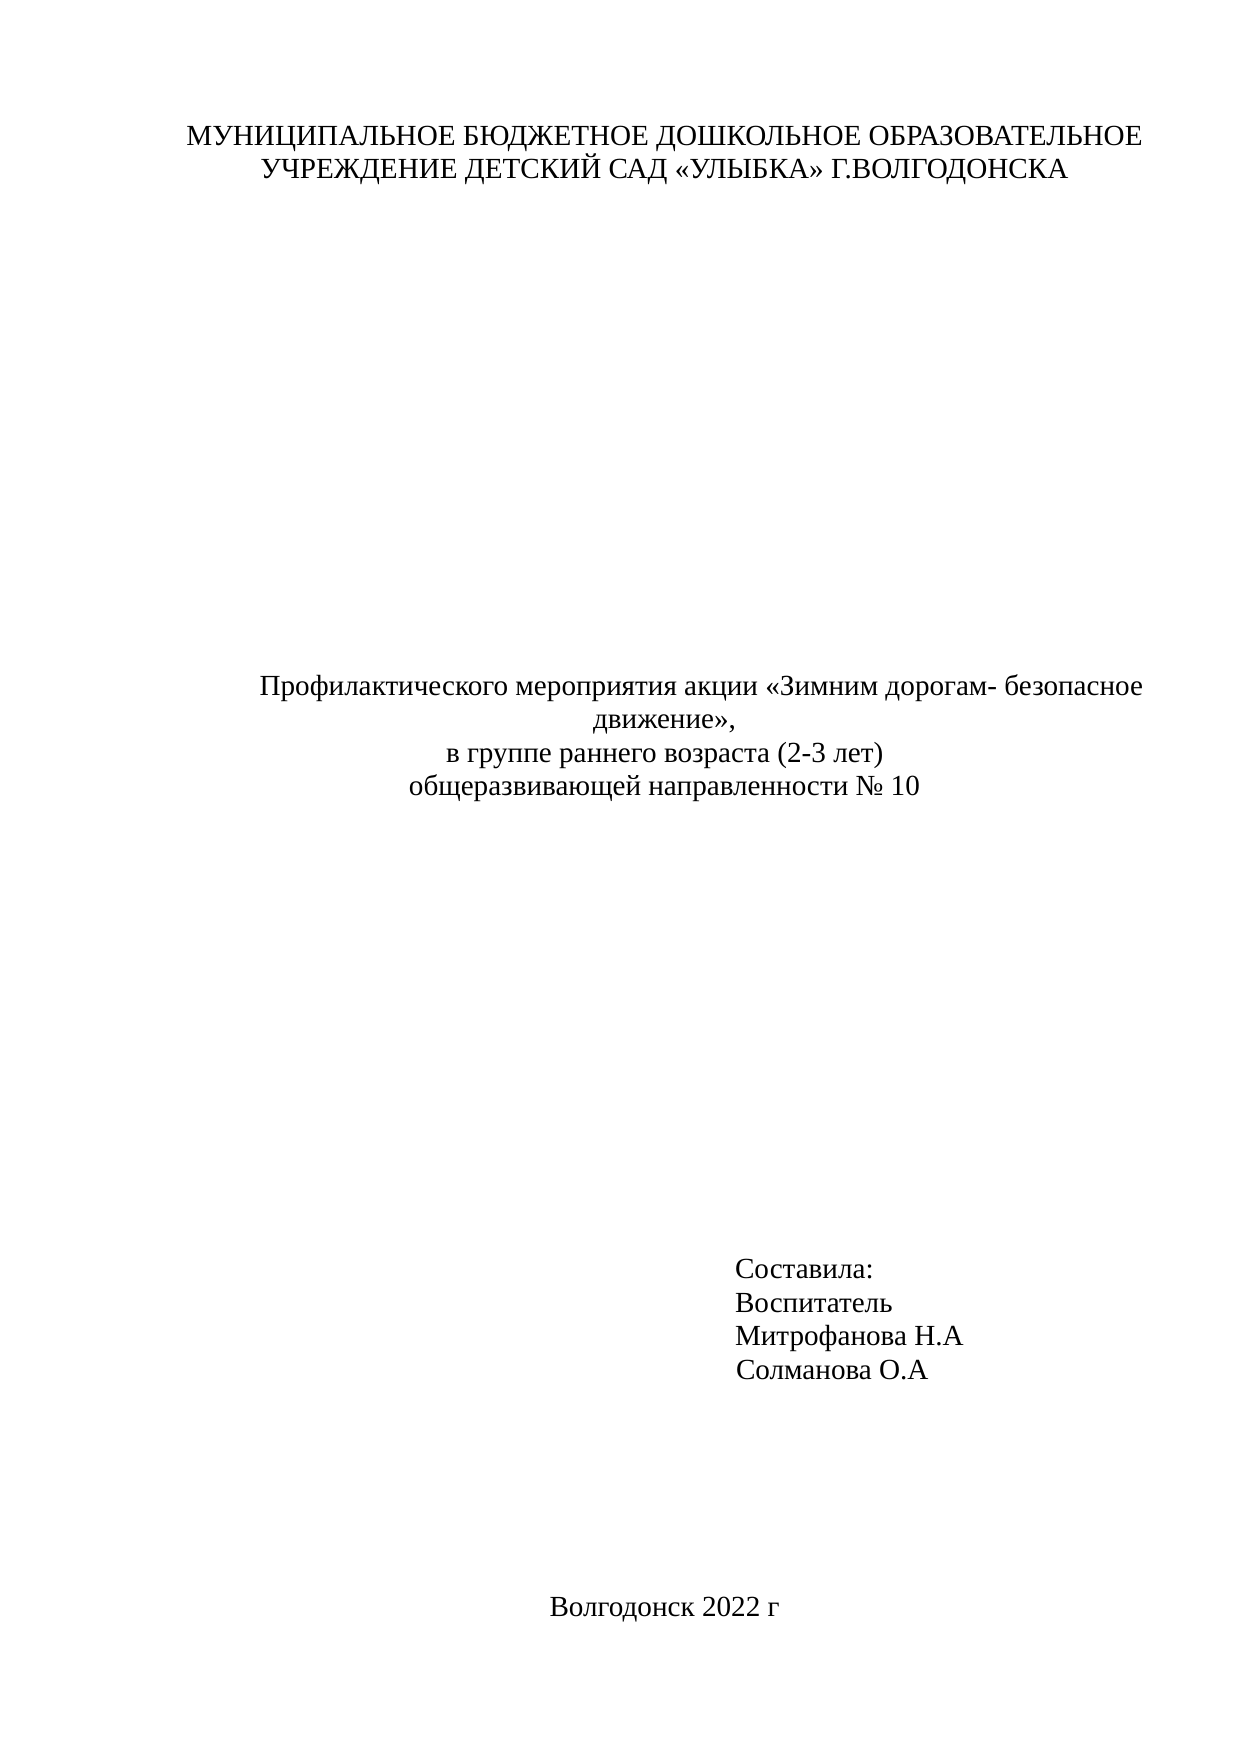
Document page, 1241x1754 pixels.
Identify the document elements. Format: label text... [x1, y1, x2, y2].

text Профилактического мероприятия акции «Зимним дорогам- безопасное движение», [177, 668, 1152, 735]
text УЧРЕЖДЕНИЕ ДЕТСКИЙ САД «УЛЫБКА» Г.ВОЛГОДОНСКА [177, 152, 1152, 185]
text в группе раннего возраста (2-3 лет) [177, 735, 1152, 768]
text Волгодонск 2022 г [177, 1589, 1152, 1623]
table_header Составила: Воспитатель Митрофанова Н.А [724, 1251, 1163, 1352]
table_header [166, 1251, 723, 1352]
text Солманова О.А [177, 1352, 1152, 1385]
text общеразвивающей направленности № 10 [177, 768, 1152, 802]
text МУНИЦИПАЛЬНОЕ БЮДЖЕТНОЕ ДОШКОЛЬНОЕ ОБРАЗОВАТЕЛЬНОЕ [177, 118, 1152, 152]
